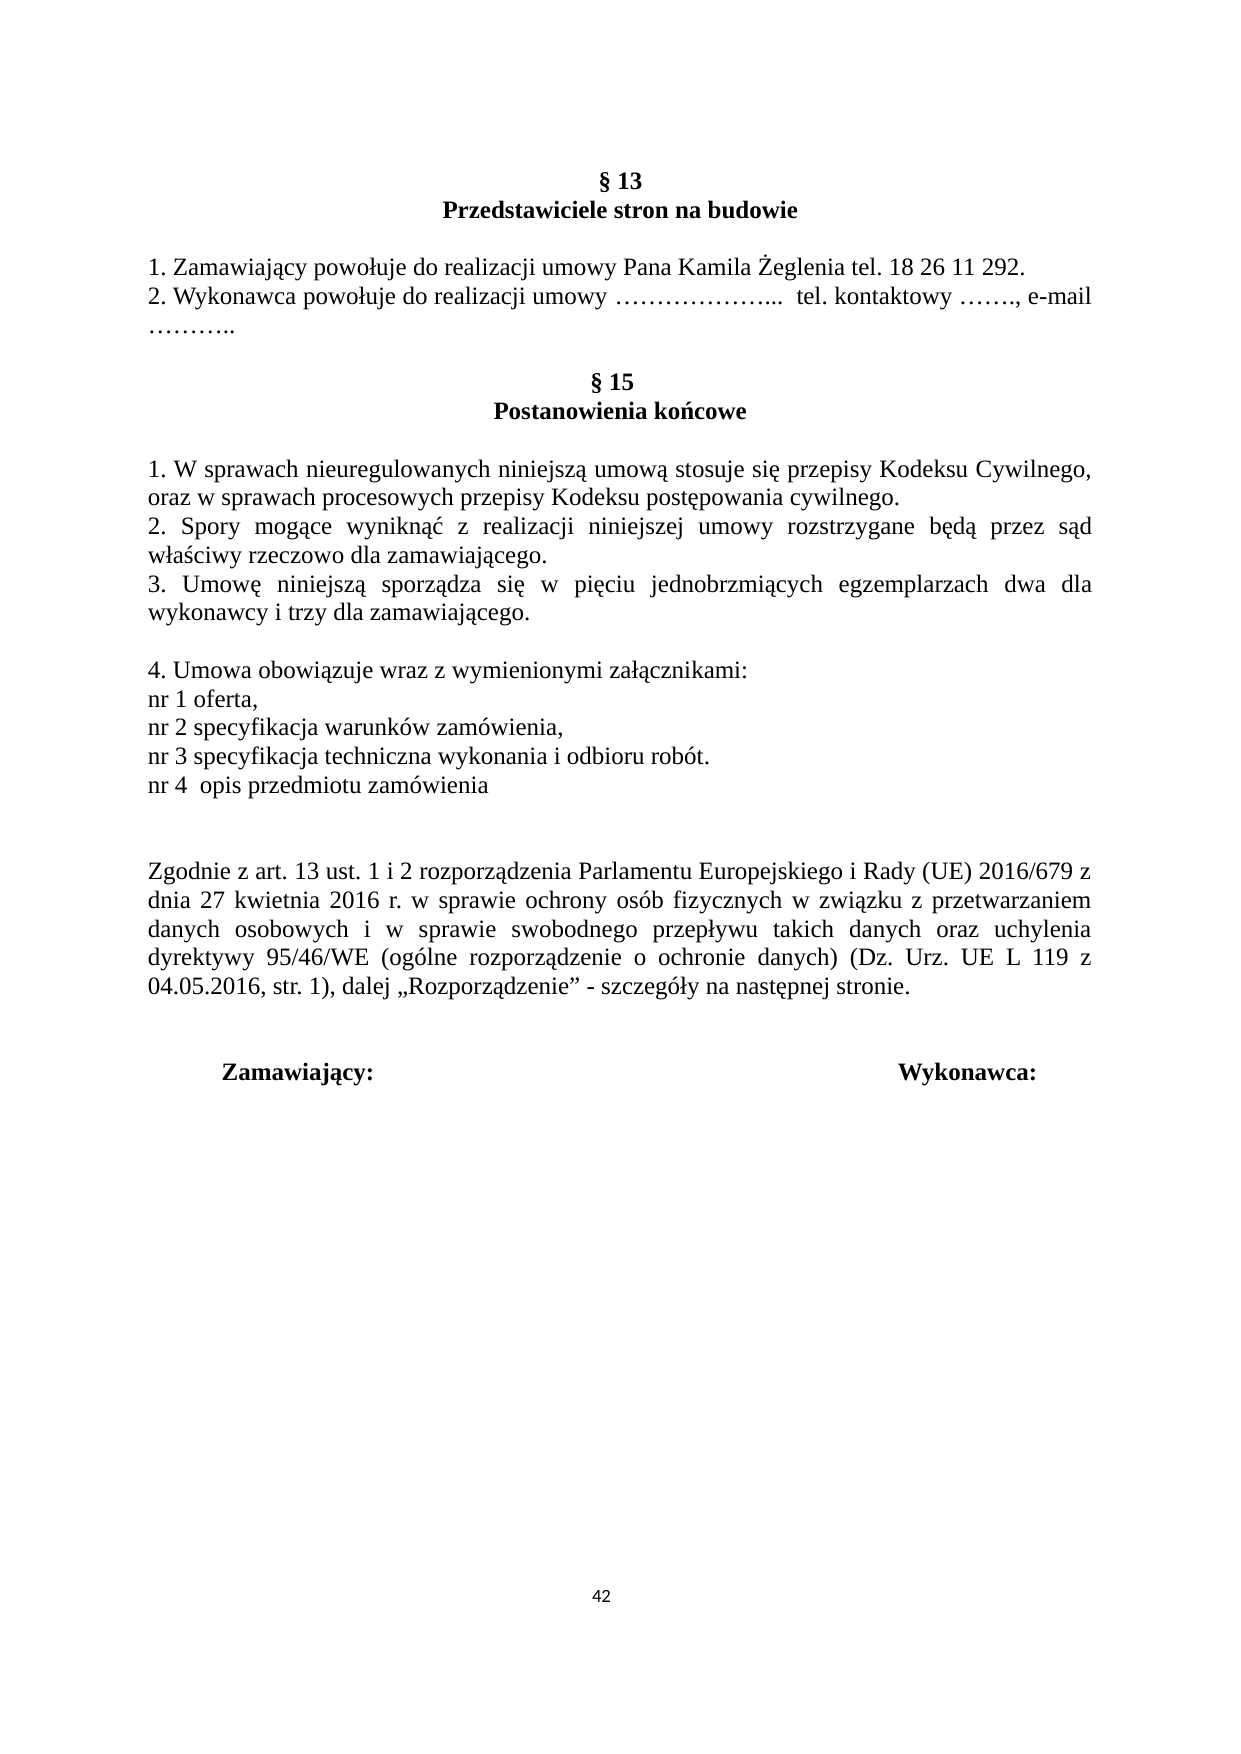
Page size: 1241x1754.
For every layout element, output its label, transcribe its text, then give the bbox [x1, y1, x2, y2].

text § 13 [148, 166, 1093, 195]
text Postanowienia końcowe [148, 396, 1093, 425]
text 2. Wykonawca powołuje do realizacji umowy ………………... tel. kontaktowy ……., e-mail ……….. [148, 281, 1093, 339]
text 2. Spory mogące wyniknąć z realizacji niniejszej umowy rozstrzygane będą przez sąd właściwy rzeczowo dla zamawiającego. [148, 511, 1093, 569]
text nr 4 opis przedmiotu zamówienia [148, 770, 1093, 799]
text § 15 [516, 367, 1093, 396]
text 1. W sprawach nieuregulowanych niniejszą umową stosuje się przepisy Kodeksu Cywilnego, oraz w sprawach procesowych przepisy Kodeksu postępowania cywilnego. [148, 454, 1093, 511]
text nr 1 oferta, [148, 684, 1093, 712]
text 4. Umowa obowiązuje wraz z wymienionymi załącznikami: [148, 655, 1093, 684]
text Zamawiający: Wykonawca: [148, 1057, 1093, 1086]
text 1. Zamawiający powołuje do realizacji umowy Pana Kamila Żeglenia tel. 18 26 11 292. [148, 252, 1093, 281]
text nr 3 specyfikacja techniczna wykonania i odbioru robót. [148, 741, 1093, 770]
text 3. Umowę niniejszą sporządza się w pięciu jednobrzmiących egzemplarzach dwa dla wykonawcy i trzy dla zamawiającego. [148, 569, 1093, 626]
text Zgodnie z art. 13 ust. 1 i 2 rozporządzenia Parlamentu Europejskiego i Rady (UE) 2016/679 z dnia 27 kwietnia 2016 r. w sprawie ochrony osób fizycznych w związku z przetwarzaniem danych osobowych i w sprawie swobodnego przepływu takich danych oraz uchylenia dyrektywy 95/46/WE (ogólne rozporządzenie o ochronie danych) (Dz. Urz. UE L 119 z 04.05.2016, str. 1), dalej „Rozporządzenie” - szczegóły na następnej stronie. [148, 856, 1093, 1000]
text nr 2 specyfikacja warunków zamówienia, [148, 712, 1093, 741]
text Przedstawiciele stron na budowie [148, 195, 1093, 224]
